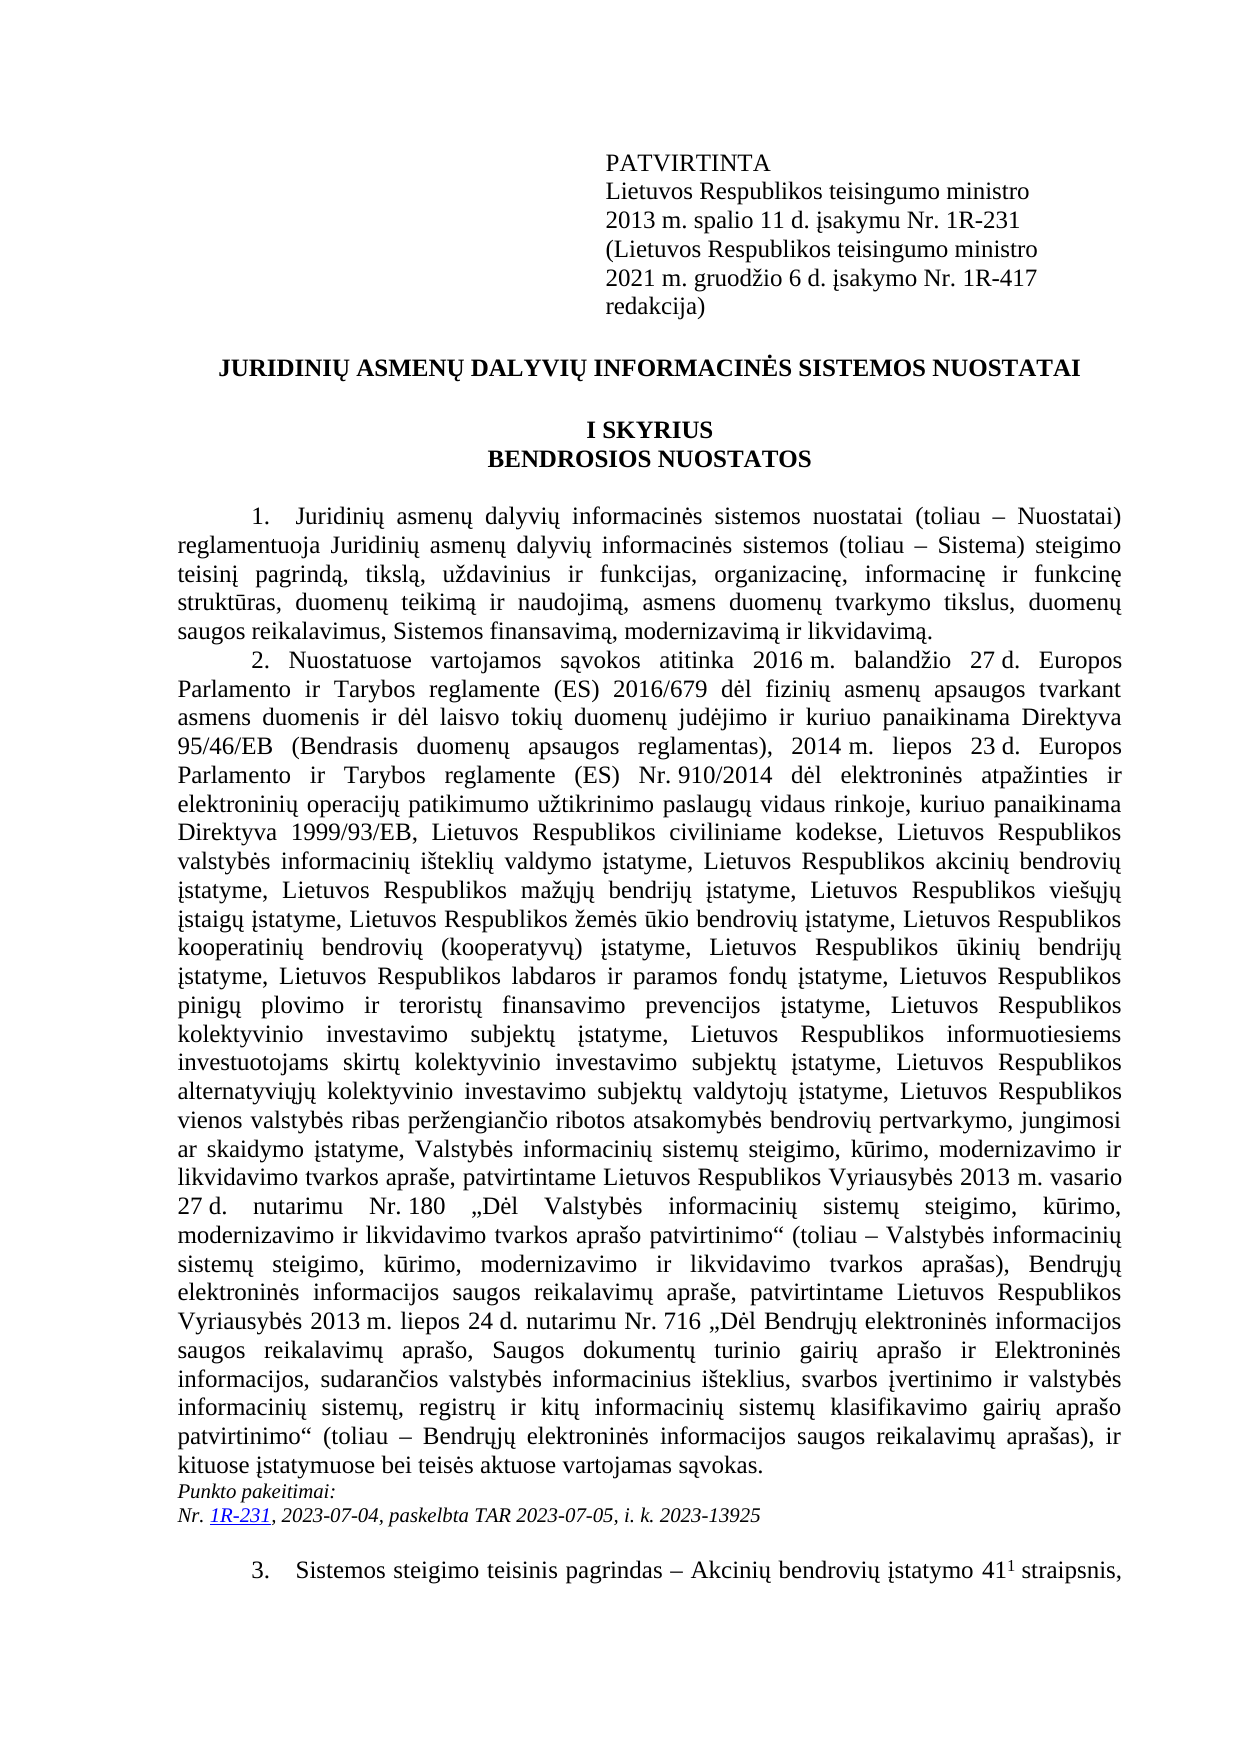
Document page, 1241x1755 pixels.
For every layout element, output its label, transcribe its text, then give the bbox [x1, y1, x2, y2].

text JURIDINIŲ ASMENŲ DALYVIŲ INFORMACINĖS SISTEMOS NUOSTATAI [177, 353, 1122, 382]
text Nr. 1R-231, 2023-07-04, paskelbta TAR 2023-07-05, i. k. 2023-13925 [177, 1503, 1122, 1527]
text Lietuvos Respublikos teisingumo ministro [605, 176, 1122, 205]
text 3. Sistemos steigimo teisinis pagrindas – Akcinių bendrovių įstatymo 411 straipsnis, [177, 1556, 1122, 1584]
text 1. Juridinių asmenų dalyvių informacinės sistemos nuostatai (toliau – Nuostatai) reglamentuoja Juridinių asmenų dalyvių informacinės sistemos (toliau – Sistema) steigimo teisinį pagrindą, tikslą, uždavinius ir funkcijas, organizacinę, informacinę ir funkcinę struktūras, duomenų teikimą ir naudojimą, asmens duomenų tvarkymo tikslus, duomenų saugos reikalavimus, Sistemos finansavimą, modernizavimą ir likvidavimą. [177, 501, 1122, 645]
text 2021 m. gruodžio 6 d. įsakymo Nr. 1R-417 [605, 263, 1122, 291]
text 2013 m. spalio 11 d. įsakymu Nr. 1R-231 [605, 205, 1122, 234]
text (Lietuvos Respublikos teisingumo ministro [605, 234, 1122, 263]
text I SKYRIUS [177, 415, 1122, 444]
text 2. Nuostatuose vartojamos sąvokos atitinka 2016 m. balandžio 27 d. Europos Parlamento ir Tarybos reglamente (ES) 2016/679 dėl fizinių asmenų apsaugos tvarkant asmens duomenis ir dėl laisvo tokių duomenų judėjimo ir kuriuo panaikinama Direktyva 95/46/EB (Bendrasis duomenų apsaugos reglamentas), 2014 m. liepos 23 d. Europos Parlamento ir Tarybos reglamente (ES) Nr. 910/2014 dėl elektroninės atpažinties ir elektroninių operacijų patikimumo užtikrinimo paslaugų vidaus rinkoje, kuriuo panaikinama Direktyva 1999/93/EB, Lietuvos Respublikos civiliniame kodekse, Lietuvos Respublikos valstybės informacinių išteklių valdymo įstatyme, Lietuvos Respublikos akcinių bendrovių įstatyme, Lietuvos Respublikos mažųjų bendrijų įstatyme, Lietuvos Respublikos viešųjų įstaigų įstatyme, Lietuvos Respublikos žemės ūkio bendrovių įstatyme, Lietuvos Respublikos kooperatinių bendrovių (kooperatyvų) įstatyme, Lietuvos Respublikos ūkinių bendrijų įstatyme, Lietuvos Respublikos labdaros ir paramos fondų įstatyme, Lietuvos Respublikos pinigų plovimo ir teroristų finansavimo prevencijos įstatyme, Lietuvos Respublikos kolektyvinio investavimo subjektų įstatyme, Lietuvos Respublikos informuotiesiems investuotojams skirtų kolektyvinio investavimo subjektų įstatyme, Lietuvos Respublikos alternatyviųjų kolektyvinio investavimo subjektų valdytojų įstatyme, Lietuvos Respublikos vienos valstybės ribas peržengiančio ribotos atsakomybės bendrovių pertvarkymo, jungimosi ar skaidymo įstatyme, Valstybės informacinių sistemų steigimo, kūrimo, modernizavimo ir likvidavimo tvarkos apraše, patvirtintame Lietuvos Respublikos Vyriausybės 2013 m. vasario 27 d. nutarimu Nr. 180 „Dėl Valstybės informacinių sistemų steigimo, kūrimo, modernizavimo ir likvidavimo tvarkos aprašo patvirtinimo“ (toliau – Valstybės informacinių sistemų steigimo, kūrimo, modernizavimo ir likvidavimo tvarkos aprašas), Bendrųjų elektroninės informacijos saugos reikalavimų apraše, patvirtintame Lietuvos Respublikos Vyriausybės 2013 m. liepos 24 d. nutarimu Nr. 716 „Dėl Bendrųjų elektroninės informacijos saugos reikalavimų aprašo, Saugos dokumentų turinio gairių aprašo ir Elektroninės informacijos, sudarančios valstybės informacinius išteklius, svarbos įvertinimo ir valstybės informacinių sistemų, registrų ir kitų informacinių sistemų klasifikavimo gairių aprašo patvirtinimo“ (toliau – Bendrųjų elektroninės informacijos saugos reikalavimų aprašas), ir kituose įstatymuose bei teisės aktuose vartojamas sąvokas. [177, 645, 1122, 1479]
text redakcija) [605, 291, 1122, 320]
text PATVIRTINTA [605, 148, 1122, 176]
text BENDROSIOS NUOSTATOS [177, 444, 1122, 472]
text Punkto pakeitimai: [177, 1479, 1122, 1503]
